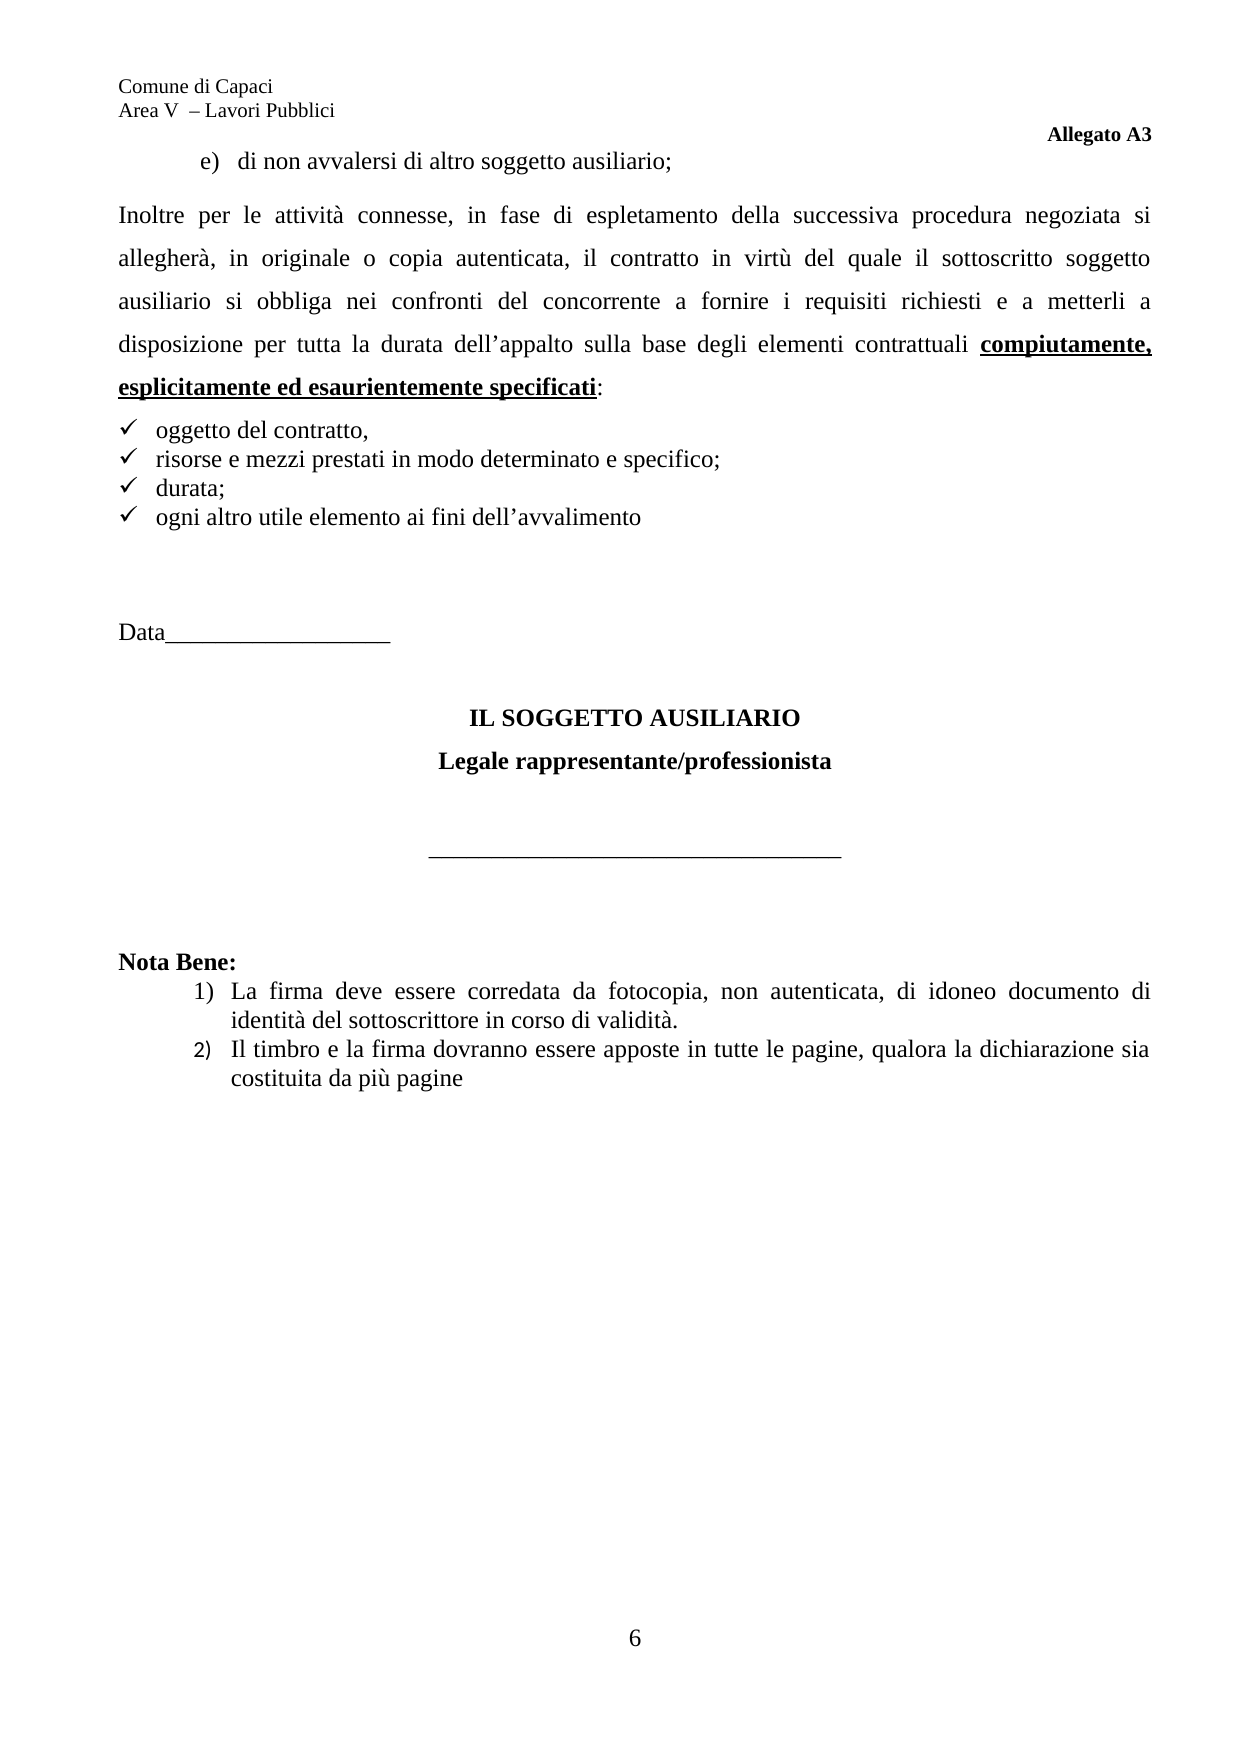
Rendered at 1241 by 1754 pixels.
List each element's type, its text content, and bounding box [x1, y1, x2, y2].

list di non avvalersi di altro soggetto ausiliario; [200, 146, 1152, 175]
list La firma deve essere corredata da fotocopia, non autenticata, di idoneo documento di identità del sottoscrittore in corso di validità. [193, 976, 1152, 1034]
text Legale rappresentante/professionista [118, 746, 1152, 775]
text Inoltre per le attività connesse, in fase di espletamento della successiva procedura negoziata si allegherà, in originale o copia autenticata, il contratto in virtù del quale il sottoscritto soggetto ausiliario si obbliga nei confronti del concorrente a fornire i requisiti richiesti e a metterli a disposizione per tutta la durata dell’appalto sulla base degli elementi contrattuali compiutamente, esplicitamente ed esaurientemente specificati: [118, 200, 1152, 401]
list oggetto del contratto, [118, 416, 1160, 444]
list ogni altro utile elemento ai fini dell’avvalimento [118, 502, 1160, 531]
text Data__________________ [118, 617, 1152, 646]
text Nota Bene: [118, 947, 1152, 976]
list risorse e mezzi prestati in modo determinato e specifico; [118, 444, 1160, 473]
text _________________________________ [118, 832, 1152, 861]
text IL SOGGETTO AUSILIARIO [118, 703, 1152, 732]
list durata; [118, 473, 1160, 502]
list Il timbro e la firma dovranno essere apposte in tutte le pagine, qualora la dichiarazione sia costituita da più pagine [193, 1034, 1152, 1091]
